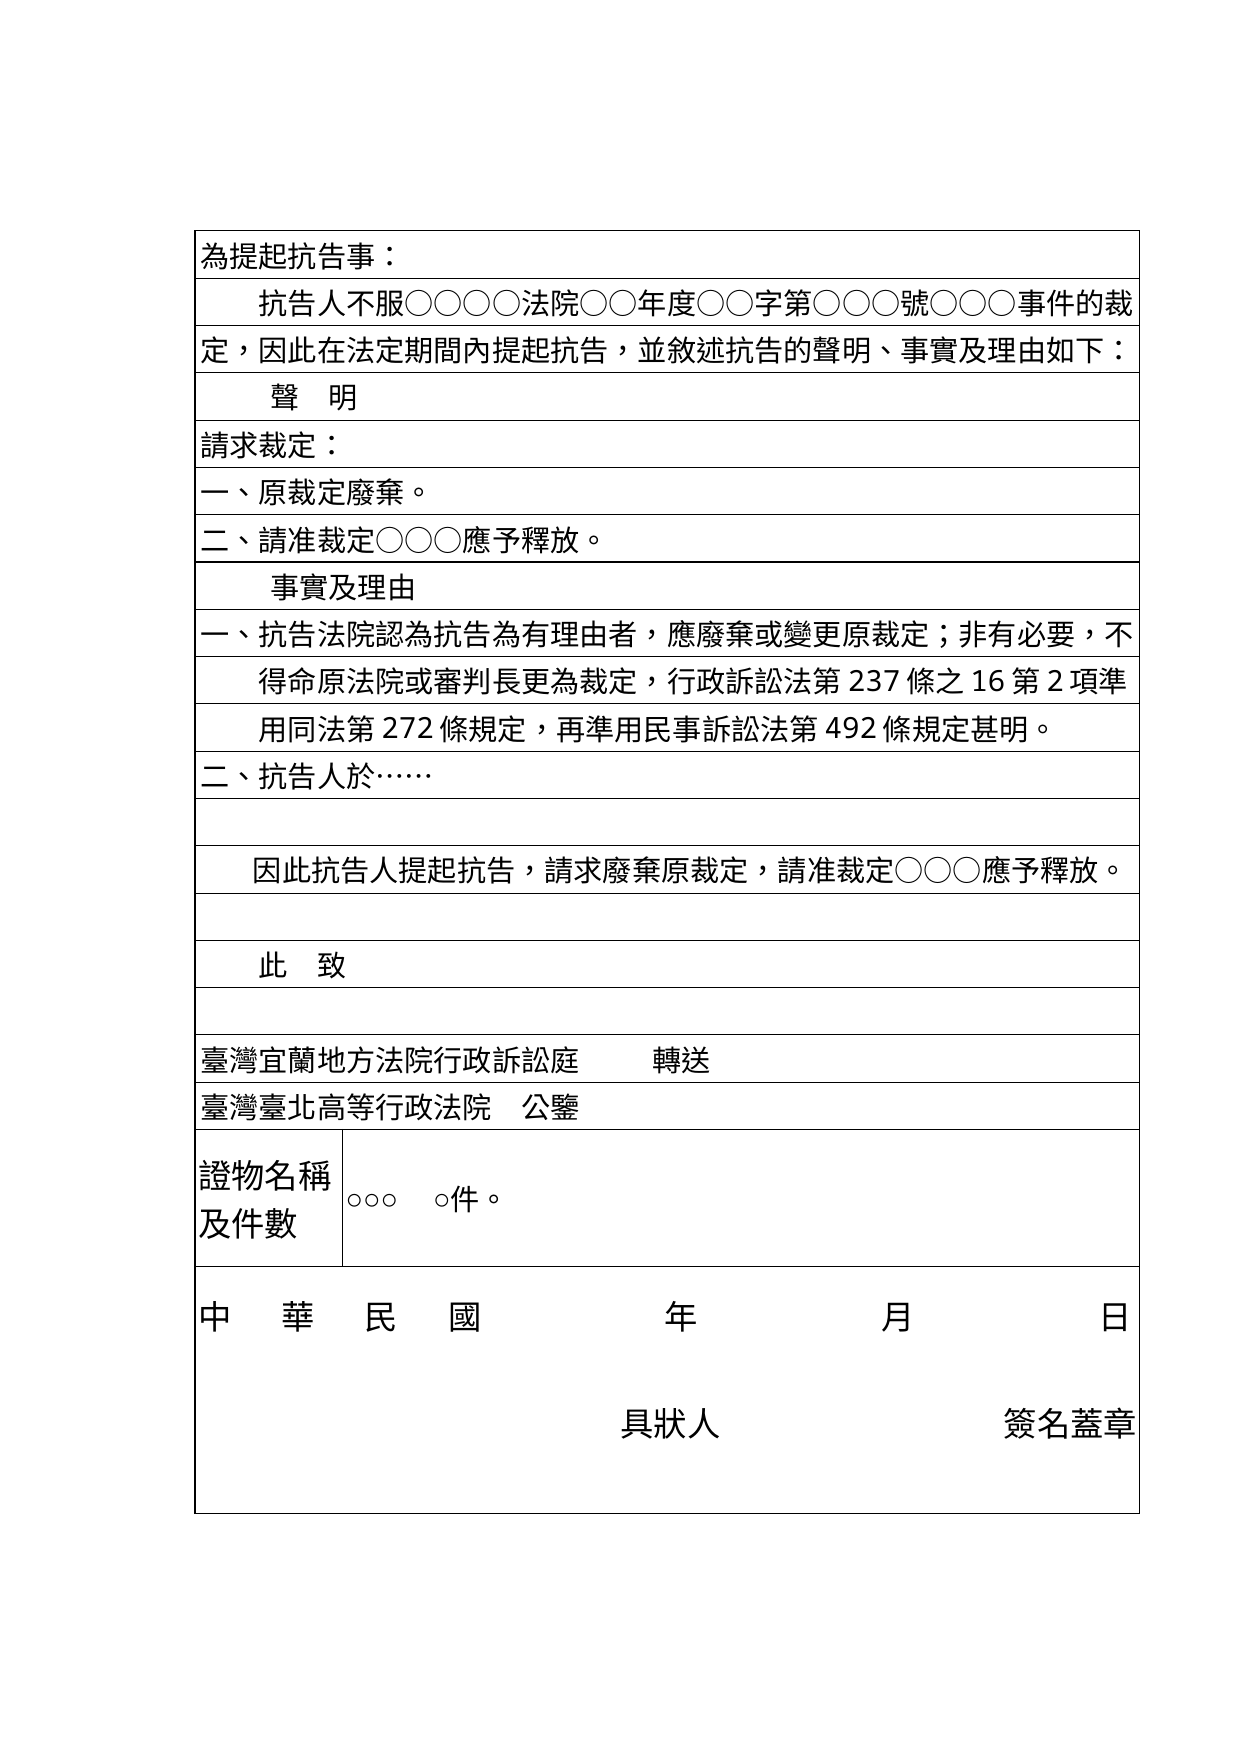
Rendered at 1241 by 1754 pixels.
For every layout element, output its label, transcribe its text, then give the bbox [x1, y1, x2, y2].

table_cell 聲 明 [196, 373, 1139, 419]
table_cell 證物名稱 及件數 [196, 1130, 342, 1266]
table_cell 此 致 [196, 941, 1139, 987]
table_cell 抗告人不服○○○○法院○○年度○○字第○○○號○○○事件的裁 [196, 279, 1139, 325]
table_cell [196, 894, 1139, 940]
table_cell 一、抗告法院認為抗告為有理由者，應廢棄或變更原裁定；非有必要，不 [196, 610, 1139, 656]
table_cell 用同法第272條規定，再準用民事訴訟法第492條規定甚明。 [196, 704, 1139, 751]
table_cell 得命原法院或審判長更為裁定，行政訴訟法第237條之16第2項準 [196, 657, 1139, 703]
table_cell 二、請准裁定○○○應予釋放。 [196, 515, 1139, 561]
table_cell 一、原裁定廢棄。 [196, 468, 1139, 514]
table_cell 臺灣宜蘭地方法院行政訴訟庭 轉送 [196, 1035, 1139, 1082]
table_cell 二、抗告人於…… [196, 752, 1139, 798]
table_cell 定，因此在法定期間內提起抗告，並敘述抗告的聲明、事實及理由如下： [196, 326, 1139, 372]
table_cell 中 華 民 國 年 月 日 具狀人 簽名蓋章 撰狀人 簽名蓋章 [196, 1267, 1139, 1513]
table_cell 因此抗告人提起抗告，請求廢棄原裁定，請准裁定○○○應予釋放。 [196, 846, 1139, 892]
table_cell ○○○ ○件。 [343, 1130, 1139, 1266]
table_cell [196, 988, 1139, 1034]
table_cell 事實及理由 [196, 563, 1139, 609]
table_cell 臺灣臺北高等行政法院 公鑒 [196, 1083, 1139, 1129]
table_cell 為提起抗告事： [196, 231, 1139, 278]
table_cell [196, 799, 1139, 845]
table_cell 請求裁定： [196, 421, 1139, 467]
